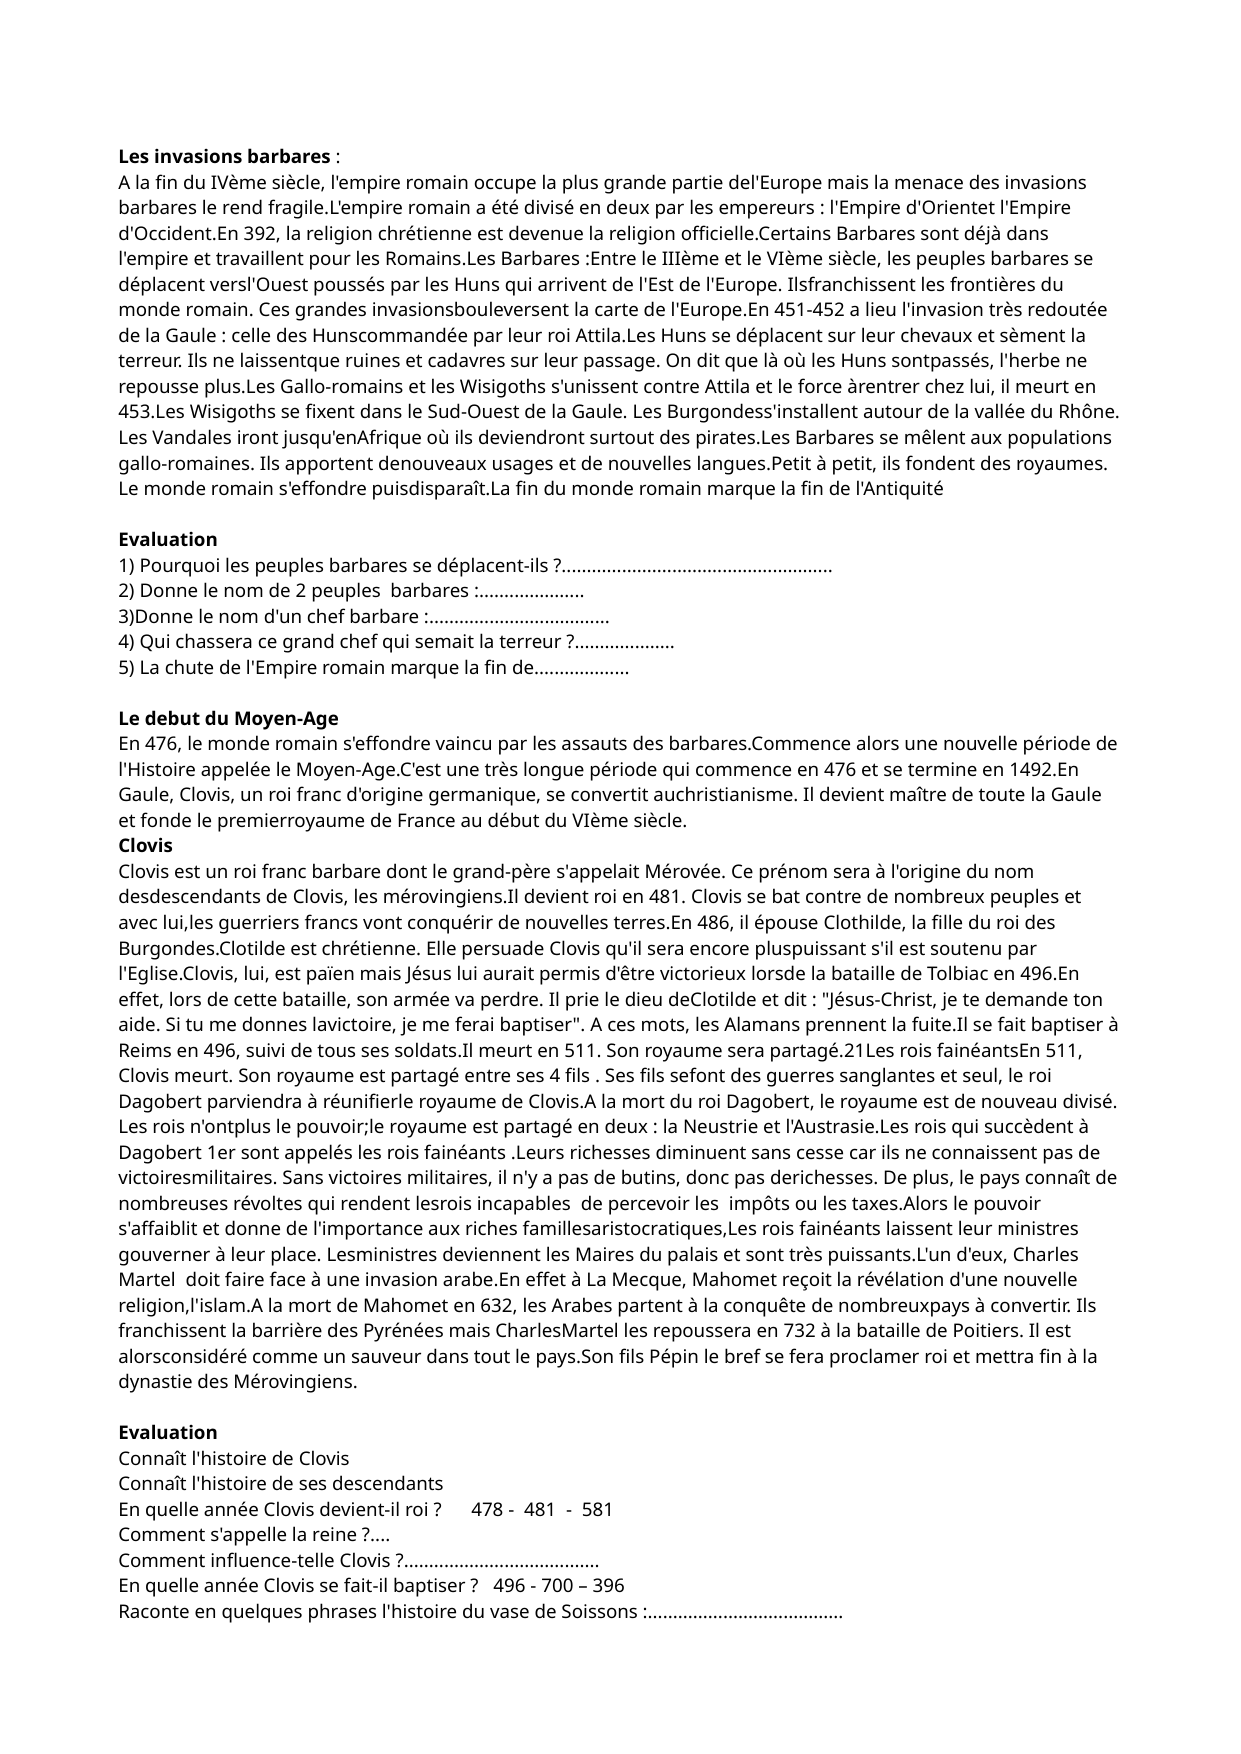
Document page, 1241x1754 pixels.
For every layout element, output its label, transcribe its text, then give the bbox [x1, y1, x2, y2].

text Connaît l'histoire de ses descendants En quelle année Clovis devient-il roi ? 478 - 481 - 581 Comment s'appelle la reine ?.... Comment influence-telle Clovis ?....................................... En quelle année Clovis se fait-il baptiser ? 496 - 700 – 396 Raconte en quelques phrases l'histoire du vase de Soissons :....................................... [118, 1471, 1122, 1624]
text En 476, le monde romain s'effondre vaincu par les assauts des barbares.Commence alors une nouvelle période de l'Histoire appelée le Moyen-Age.C'est une très longue période qui commence en 476 et se termine en 1492.En Gaule, Clovis, un roi franc d'origine germanique, se convertit auchristianisme. Il devient maître de toute la Gaule et fonde le premierroyaume de France au début du VIème siècle. Clovis Clovis est un roi franc barbare dont le grand-père s'appelait Mérovée. Ce prénom sera à l'origine du nom desdescendants de Clovis, les mérovingiens.Il devient roi en 481. Clovis se bat contre de nombreux peuples et avec lui,les guerriers francs vont conquérir de nouvelles terres.En 486, il épouse Clothilde, la fille du roi des Burgondes.Clotilde est chrétienne. Elle persuade Clovis qu'il sera encore pluspuissant s'il est soutenu par l'Eglise.Clovis, lui, est païen mais Jésus lui aurait permis d'être victorieux lorsde la bataille de Tolbiac en 496.En effet, lors de cette bataille, son armée va perdre. Il prie le dieu deClotilde et dit : "Jésus-Christ, je te demande ton aide. Si tu me donnes lavictoire, je me ferai baptiser". A ces mots, les Alamans prennent la fuite.Il se fait baptiser à Reims en 496, suivi de tous ses soldats.Il meurt en 511. Son royaume sera partagé.21Les rois fainéantsEn 511, Clovis meurt. Son royaume est partagé entre ses 4 fils . Ses fils sefont des guerres sanglantes et seul, le roi Dagobert parviendra à réunifierle royaume de Clovis.A la mort du roi Dagobert, le royaume est de nouveau divisé. Les rois n'ontplus le pouvoir;le royaume est partagé en deux : la Neustrie et l'Austrasie.Les rois qui succèdent à Dagobert 1er sont appelés les rois fainéants .Leurs richesses diminuent sans cesse car ils ne connaissent pas de victoiresmilitaires. Sans victoires militaires, il n'y a pas de butins, donc pas derichesses. De plus, le pays connaît de nombreuses révoltes qui rendent lesrois incapables de percevoir les impôts ou les taxes.Alors le pouvoir s'affaiblit et donne de l'importance aux riches famillesaristocratiques,Les rois fainéants laissent leur ministres gouverner à leur place. Lesministres deviennent les Maires du palais et sont très puissants.L'un d'eux, Charles Martel doit faire face à une invasion arabe.En effet à La Mecque, Mahomet reçoit la révélation d'une nouvelle religion,l'islam.A la mort de Mahomet en 632, les Arabes partent à la conquête de nombreuxpays à convertir. Ils franchissent la barrière des Pyrénées mais CharlesMartel les repoussera en 732 à la bataille de Poitiers. Il est alorsconsidéré comme un sauveur dans tout le pays.Son fils Pépin le bref se fera proclamer roi et mettra fin à la dynastie des Mérovingiens. [118, 731, 1122, 1394]
text Le debut du Moyen-Age [118, 705, 1122, 731]
text Evaluation [118, 526, 1122, 552]
text Evaluation [118, 1420, 1122, 1445]
text Les invasions barbares : A la fin du IVème siècle, l'empire romain occupe la plus grande partie del'Europe mais la menace des invasions barbares le rend fragile.L'empire romain a été divisé en deux par les empereurs : l'Empire d'Orientet l'Empire d'Occident.En 392, la religion chrétienne est devenue la religion officielle.Certains Barbares sont déjà dans l'empire et travaillent pour les Romains.Les Barbares :Entre le IIIème et le VIème siècle, les peuples barbares se déplacent versl'Ouest poussés par les Huns qui arrivent de l'Est de l'Europe. Ilsfranchissent les frontières du monde romain. Ces grandes invasionsbouleversent la carte de l'Europe.En 451-452 a lieu l'invasion très redoutée de la Gaule : celle des Hunscommandée par leur roi Attila.Les Huns se déplacent sur leur chevaux et sèment la terreur. Ils ne laissentque ruines et cadavres sur leur passage. On dit que là où les Huns sontpassés, l'herbe ne repousse plus.Les Gallo-romains et les Wisigoths s'unissent contre Attila et le force àrentrer chez lui, il meurt en 453.Les Wisigoths se fixent dans le Sud-Ouest de la Gaule. Les Burgondess'installent autour de la vallée du Rhône. Les Vandales iront jusqu'enAfrique où ils deviendront surtout des pirates.Les Barbares se mêlent aux populations gallo-romaines. Ils apportent denouveaux usages et de nouvelles langues.Petit à petit, ils fondent des royaumes. Le monde romain s'effondre puisdisparaît.La fin du monde romain marque la fin de l'Antiquité [118, 118, 1122, 501]
text 1) Pourquoi les peuples barbares se déplacent-ils ?...................................................... 2) Donne le nom de 2 peuples barbares :..................... 3)Donne le nom d'un chef barbare :.................................... 4) Qui chassera ce grand chef qui semait la terreur ?.................... 5) La chute de l'Empire romain marque la fin de................... [118, 552, 1122, 705]
text Connaît l'histoire de Clovis [118, 1445, 1122, 1471]
